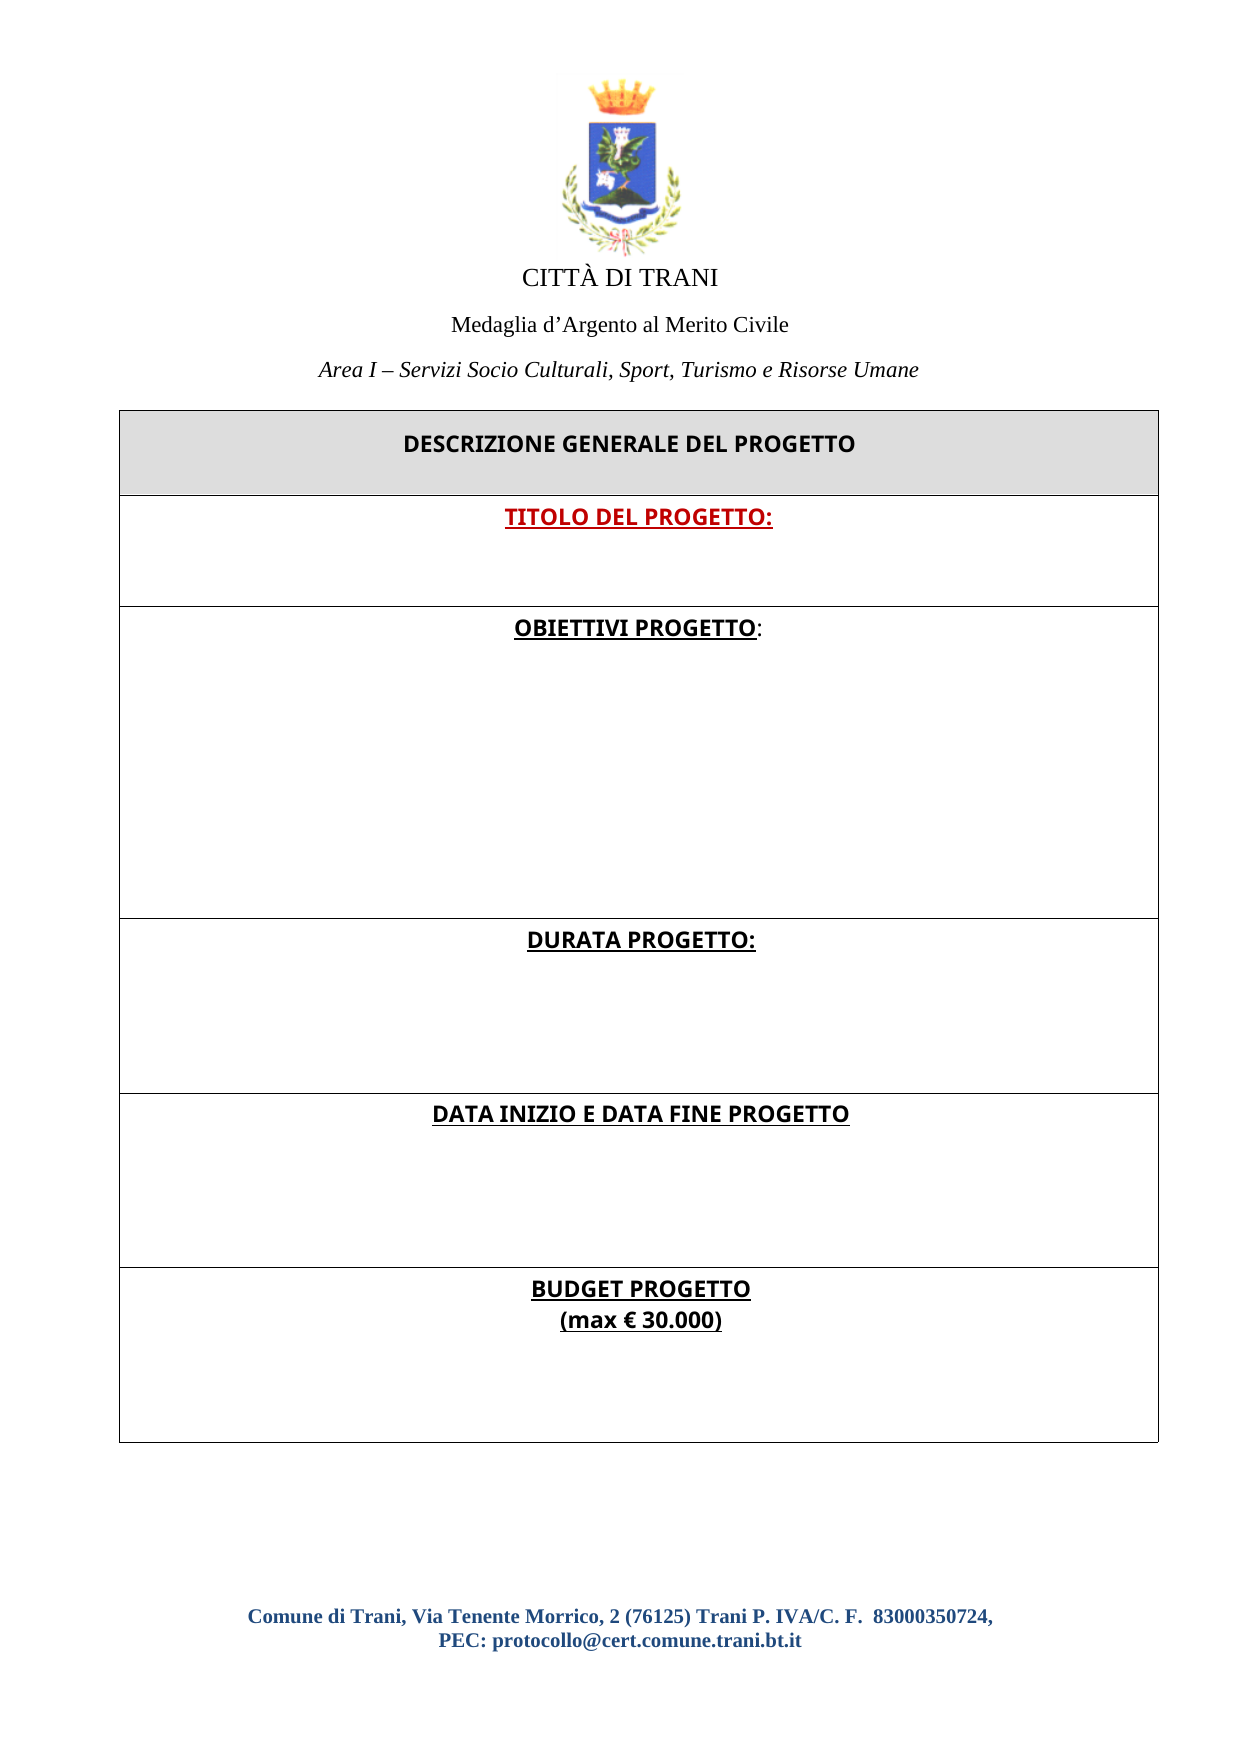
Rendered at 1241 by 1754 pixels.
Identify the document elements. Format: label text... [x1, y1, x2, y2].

table_cell DATA INIZIO E DATA FINE PROGETTO [120, 1094, 1158, 1267]
table_header DESCRIZIONE GENERALE DEL PROGETTO [120, 411, 1158, 494]
table_cell DURATA PROGETTO: [120, 919, 1158, 1092]
picture [556, 73, 685, 262]
table_cell OBIETTIVI PROGETTO: [120, 607, 1158, 918]
table_cell TITOLO DEL PROGETTO: [120, 496, 1158, 606]
table_cell BUDGET PROGETTO (max € 30.000) [120, 1268, 1158, 1442]
